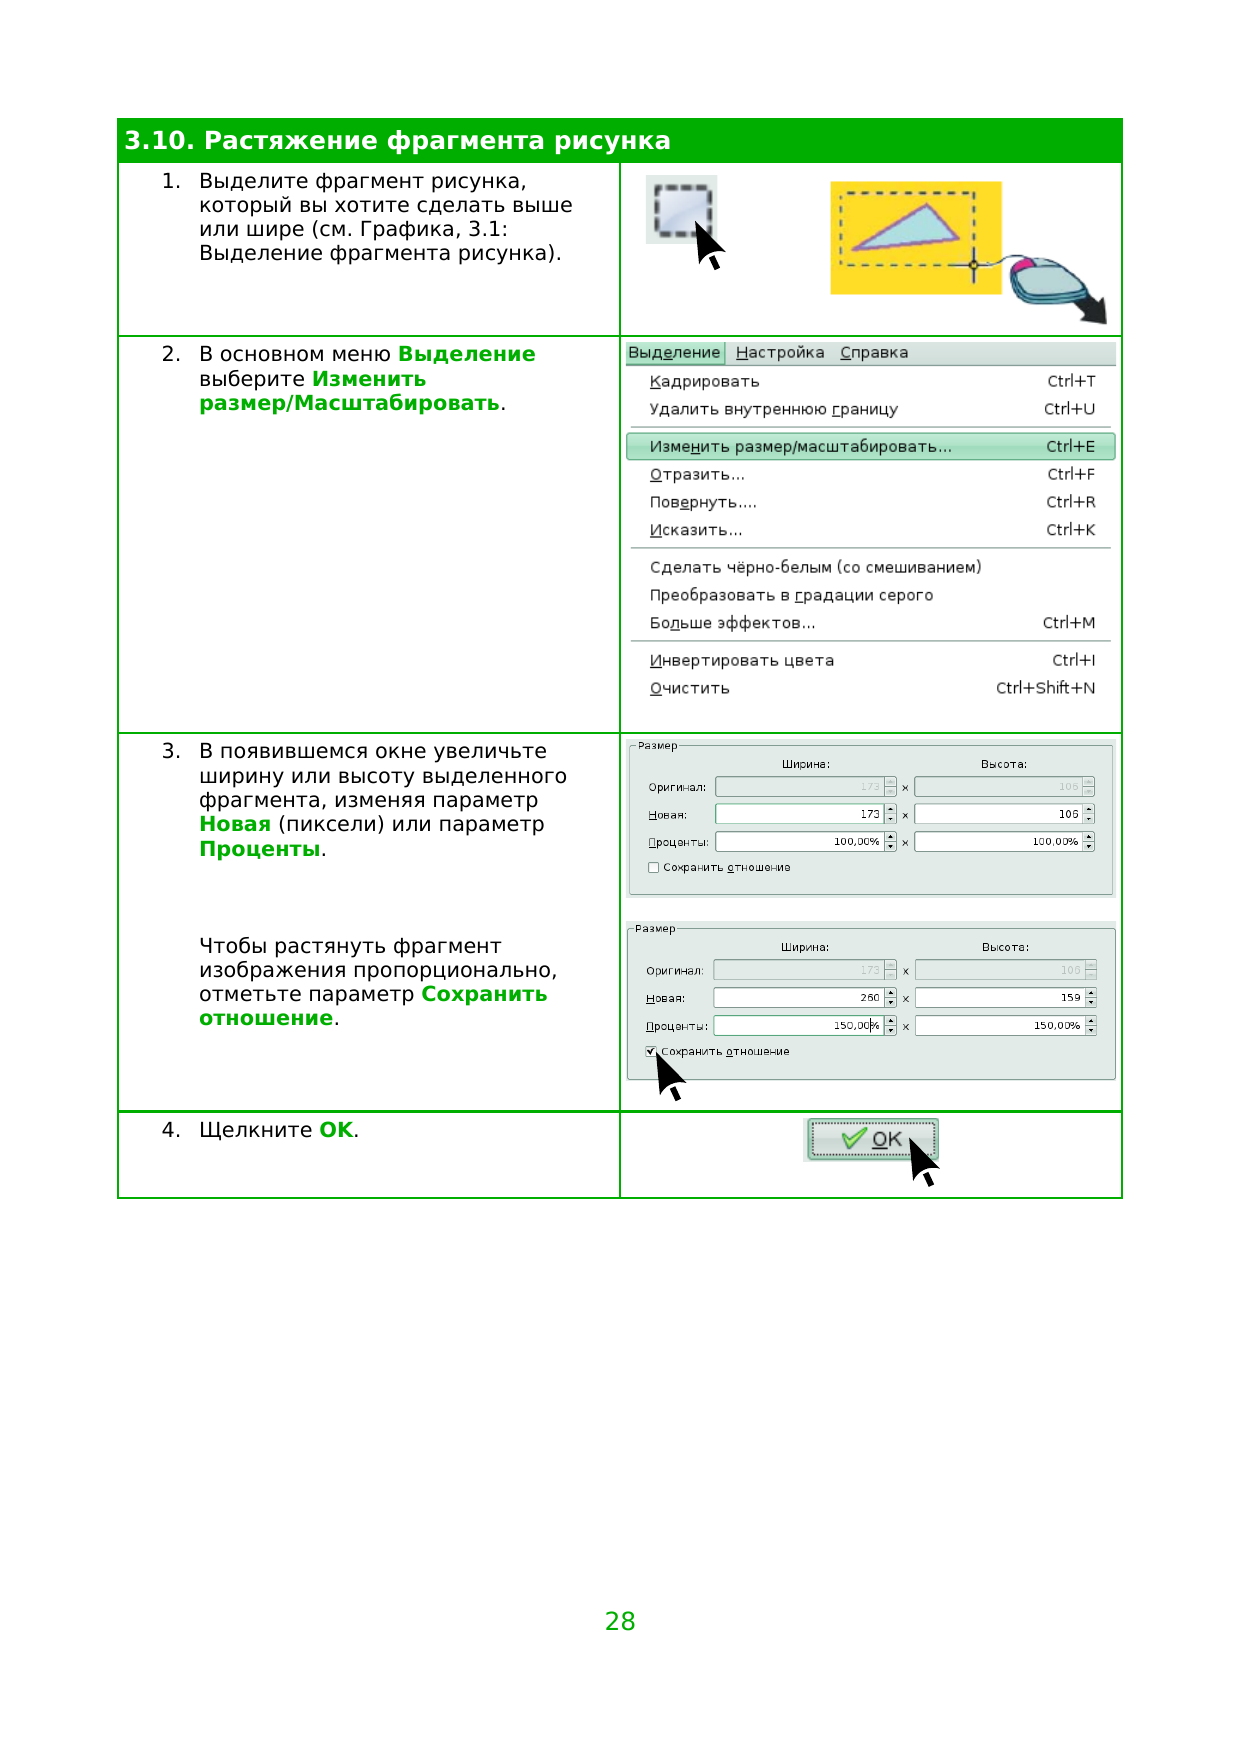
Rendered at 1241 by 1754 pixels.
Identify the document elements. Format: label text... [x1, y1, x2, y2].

table_cell [621, 163, 1121, 243]
picture [803, 1118, 939, 1162]
table_cell [621, 343, 1121, 732]
table_header 3.10. Растяжение фрагмента рисунка [119, 120, 1121, 161]
table_cell В появившемся окне увеличьте ширину или высоту выделенного фрагмента, изменяя параметр Новая (пиксели) или параметр Проценты. Чтобы растянуть фрагмент изображения пропорционально, отметьте параметр Сохранить отношение. [119, 734, 619, 1110]
table_cell [621, 898, 1121, 1110]
table_cell Выделите фрагмент рисунка, который вы хотите сделать выше или шире (см. Графика, 3.1: Выделение фрагмента рисунка). [119, 163, 619, 335]
picture [825, 176, 1110, 330]
table_cell В основном меню Выделение выберите Изменить размер/Масштабировать. [119, 337, 619, 732]
table_cell [1117, 740, 1121, 897]
table_cell Щелкните OK. [119, 1113, 619, 1197]
picture [625, 342, 1117, 702]
picture [645, 175, 718, 244]
table_cell [621, 337, 1121, 342]
table_cell [621, 734, 1121, 739]
picture [625, 739, 1117, 898]
table_cell [621, 244, 1121, 335]
picture [625, 921, 1117, 1081]
table_cell [621, 740, 625, 897]
table_cell [621, 1113, 1121, 1197]
